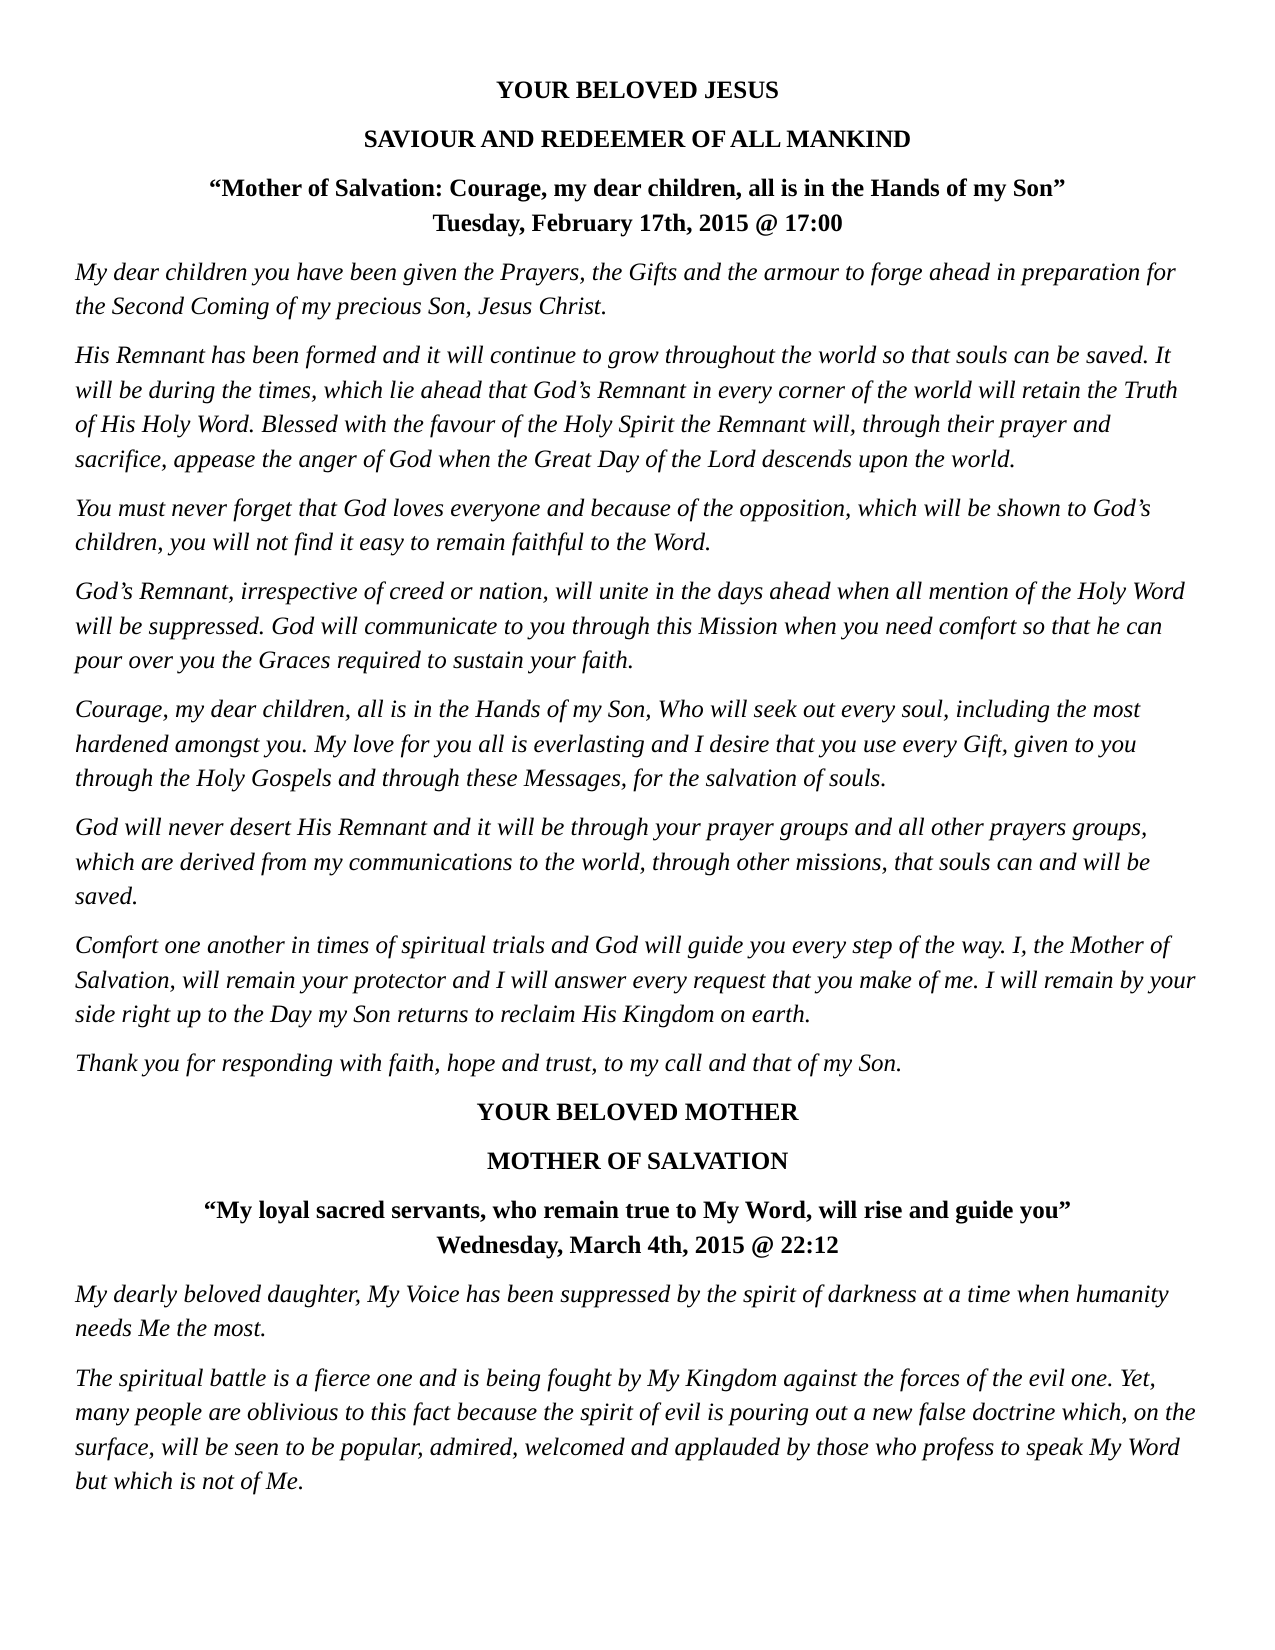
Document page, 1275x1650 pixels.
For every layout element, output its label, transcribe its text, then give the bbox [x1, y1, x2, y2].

text YOUR BELOVED JESUS [75, 75, 1200, 104]
text YOUR BELOVED MOTHER [75, 1097, 1200, 1126]
text The spiritual battle is a fierce one and is being fought by My Kingdom against the forces of the evil one. Yet, many people are oblivious to this fact because the spirit of evil is pouring out a new false doctrine which, on the surface, will be seen to be popular, admired, welcomed and applauded by those who profess to speak My Word but which is not of Me. [75, 1363, 1200, 1495]
text SAVIOUR AND REDEEMER OF ALL MANKIND [75, 124, 1200, 153]
text “My loyal sacred servants, who remain true to My Word, will rise and guide you” Wednesday, March 4th, 2015 @ 22:12 [75, 1196, 1200, 1259]
text Thank you for responding with faith, hope and trust, to my call and that of my Son. [75, 1048, 1200, 1077]
text My dear children you have been given the Prayers, the Gifts and the armour to forge ahead in preparation for the Second Coming of my precious Son, Jesus Christ. [75, 257, 1200, 320]
text God’s Remnant, irrespective of creed or nation, will unite in the days ahead when all mention of the Holy Word will be suppressed. God will communicate to you through this Mission when you need comfort so that he can pour over you the Graces required to sustain your faith. [75, 576, 1200, 674]
text God will never desert His Remnant and it will be through your prayer groups and all other prayers groups, which are derived from my communications to the world, through other missions, that souls can and will be saved. [75, 812, 1200, 910]
text My dearly beloved daughter, My Voice has been suppressed by the spirit of darkness at a time when humanity needs Me the most. [75, 1279, 1200, 1342]
text Comfort one another in times of spiritual trials and God will guide you every step of the way. I, the Mother of Salvation, will remain your protector and I will answer every request that you make of me. I will remain by your side right up to the Day my Son returns to reclaim His Kingdom on earth. [75, 930, 1200, 1028]
text You must never forget that God loves everyone and because of the opposition, which will be shown to God’s children, you will not find it easy to remain faithful to the Word. [75, 493, 1200, 556]
text Courage, my dear children, all is in the Hands of my Son, Who will seek out every soul, including the most hardened amongst you. My love for you all is everlasting and I desire that you use every Gift, given to you through the Holy Gospels and through these Messages, for the salvation of souls. [75, 694, 1200, 792]
text MOTHER OF SALVATION [75, 1146, 1200, 1175]
text His Remnant has been formed and it will continue to grow throughout the world so that souls can be saved. It will be during the times, which lie ahead that God’s Remnant in every corner of the world will retain the Truth of His Holy Word. Blessed with the favour of the Holy Spirit the Remnant will, through their prayer and sacrifice, appease the anger of God when the Great Day of the Lord descends upon the world. [75, 340, 1200, 472]
text “Mother of Salvation: Courage, my dear children, all is in the Hands of my Son” Tuesday, February 17th, 2015 @ 17:00 [75, 173, 1200, 236]
